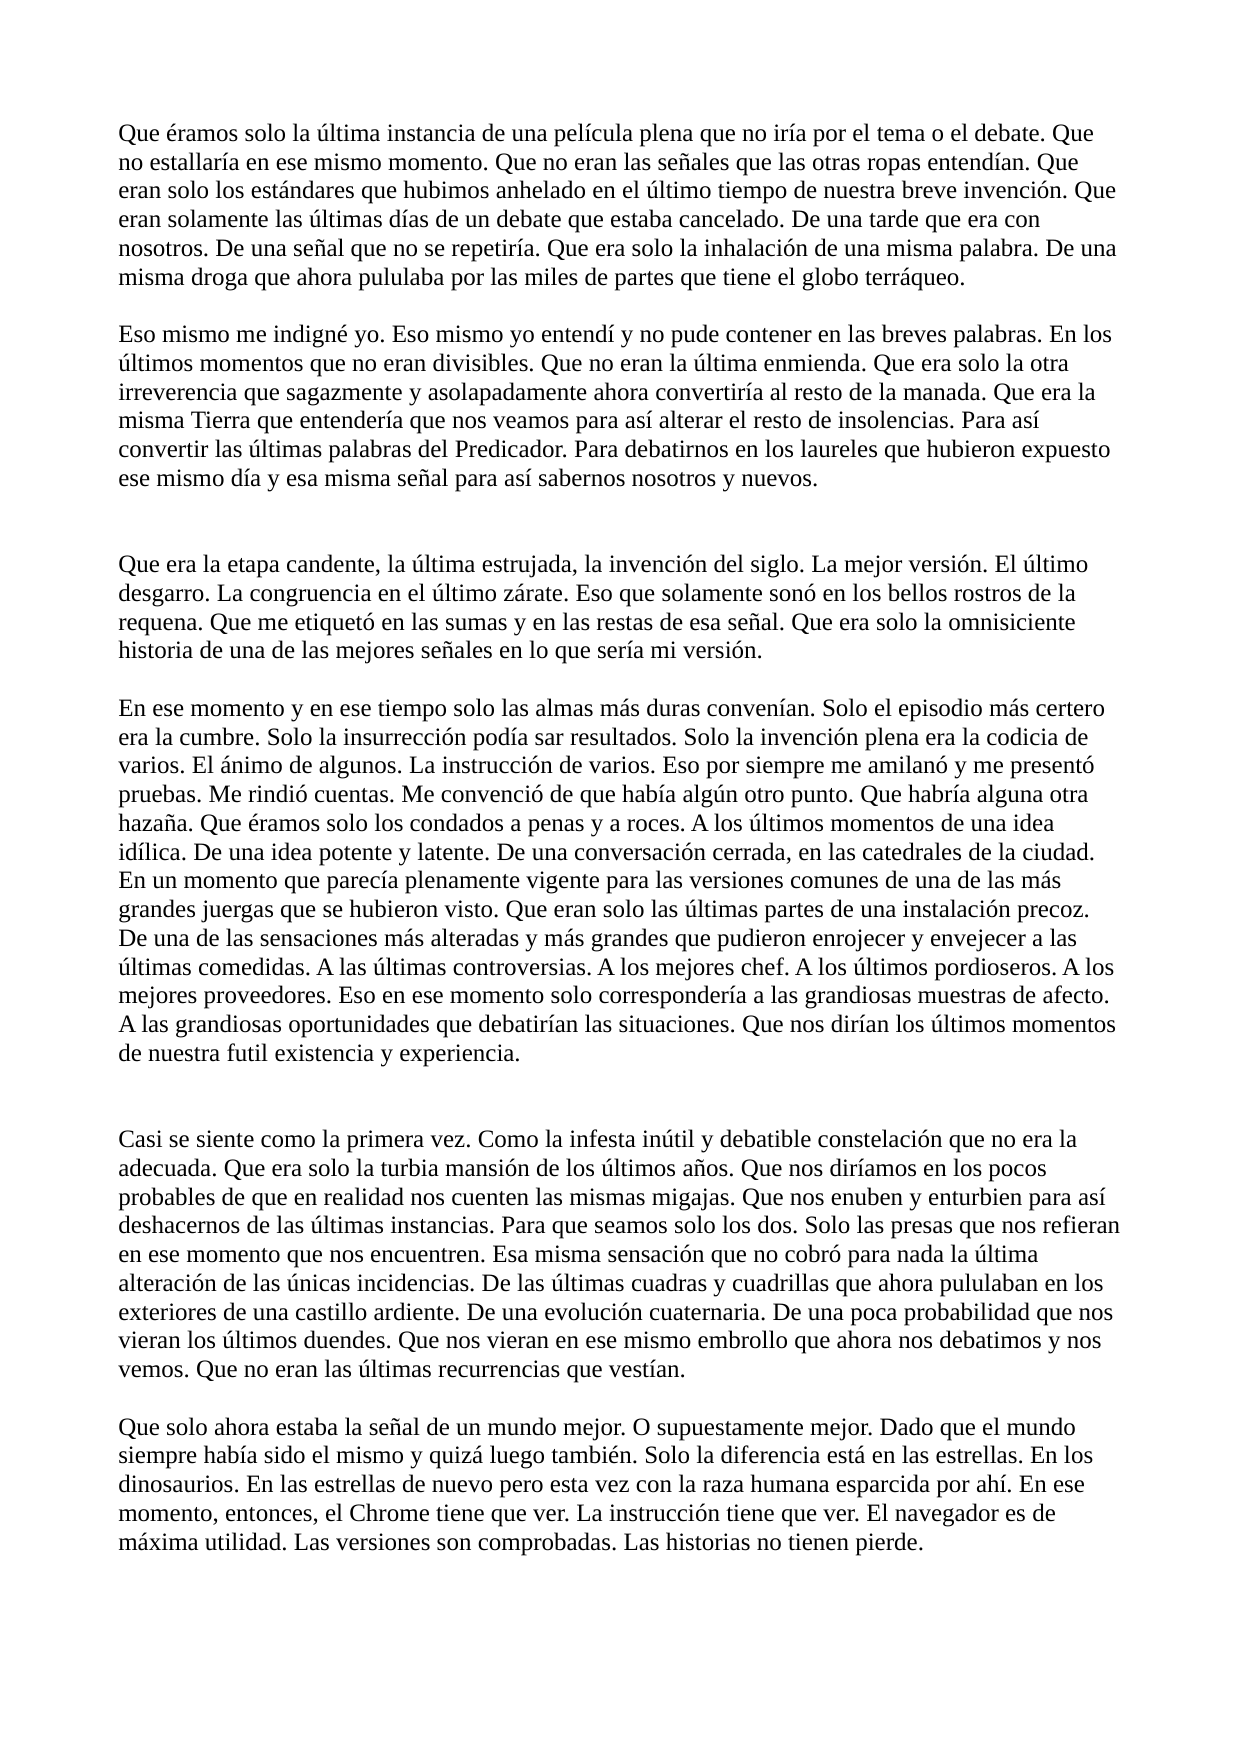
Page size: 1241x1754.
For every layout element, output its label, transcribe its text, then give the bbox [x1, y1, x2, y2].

text En ese momento y en ese tiempo solo las almas más duras convenían. Solo el episodio más certero era la cumbre. Solo la insurrección podía sar resultados. Solo la invención plena era la codicia de varios. El ánimo de algunos. La instrucción de varios. Eso por siempre me amilanó y me presentó pruebas. Me rindió cuentas. Me convenció de que había algún otro punto. Que habría alguna otra hazaña. Que éramos solo los condados a penas y a roces. A los últimos momentos de una idea idílica. De una idea potente y latente. De una conversación cerrada, en las catedrales de la ciudad. En un momento que parecía plenamente vigente para las versiones comunes de una de las más grandes juergas que se hubieron visto. Que eran solo las últimas partes de una instalación precoz. De una de las sensaciones más alteradas y más grandes que pudieron enrojecer y envejecer a las últimas comedidas. A las últimas controversias. A los mejores chef. A los últimos pordioseros. A los mejores proveedores. Eso en ese momento solo correspondería a las grandiosas muestras de afecto. A las grandiosas oportunidades que debatirían las situaciones. Que nos dirían los últimos momentos de nuestra futil existencia y experiencia. [118, 693, 1122, 1067]
text Que éramos solo la última instancia de una película plena que no iría por el tema o el debate. Que no estallaría en ese mismo momento. Que no eran las señales que las otras ropas entendían. Que eran solo los estándares que hubimos anhelado en el último tiempo de nuestra breve invención. Que eran solamente las últimas días de un debate que estaba cancelado. De una tarde que era con nosotros. De una señal que no se repetiría. Que era solo la inhalación de una misma palabra. De una misma droga que ahora pululaba por las miles de partes que tiene el globo terráqueo. [118, 118, 1122, 291]
text Eso mismo me indigné yo. Eso mismo yo entendí y no pude contener en las breves palabras. En los últimos momentos que no eran divisibles. Que no eran la última enmienda. Que era solo la otra irreverencia que sagazmente y asolapadamente ahora convertiría al resto de la manada. Que era la misma Tierra que entendería que nos veamos para así alterar el resto de insolencias. Para así convertir las últimas palabras del Predicador. Para debatirnos en los laureles que hubieron expuesto ese mismo día y esa misma señal para así sabernos nosotros y nuevos. [118, 319, 1122, 492]
text Que solo ahora estaba la señal de un mundo mejor. O supuestamente mejor. Dado que el mundo siempre había sido el mismo y quizá luego también. Solo la diferencia está en las estrellas. En los dinosaurios. En las estrellas de nuevo pero esta vez con la raza humana esparcida por ahí. En ese momento, entonces, el Chrome tiene que ver. La instrucción tiene que ver. El navegador es de máxima utilidad. Las versiones son comprobadas. Las historias no tienen pierde. [118, 1412, 1122, 1556]
text Casi se siente como la primera vez. Como la infesta inútil y debatible constelación que no era la adecuada. Que era solo la turbia mansión de los últimos años. Que nos diríamos en los pocos probables de que en realidad nos cuenten las mismas migajas. Que nos enuben y enturbien para así deshacernos de las últimas instancias. Para que seamos solo los dos. Solo las presas que nos refieran en ese momento que nos encuentren. Esa misma sensación que no cobró para nada la última alteración de las únicas incidencias. De las últimas cuadras y cuadrillas que ahora pululaban en los exteriores de una castillo ardiente. De una evolución cuaternaria. De una poca probabilidad que nos vieran los últimos duendes. Que nos vieran en ese mismo embrollo que ahora nos debatimos y nos vemos. Que no eran las últimas recurrencias que vestían. [118, 1124, 1122, 1383]
text Que era la etapa candente, la última estrujada, la invención del siglo. La mejor versión. El último desgarro. La congruencia en el último zárate. Eso que solamente sonó en los bellos rostros de la requena. Que me etiquetó en las sumas y en las restas de esa señal. Que era solo la omnisiciente historia de una de las mejores señales en lo que sería mi versión. [118, 549, 1122, 664]
